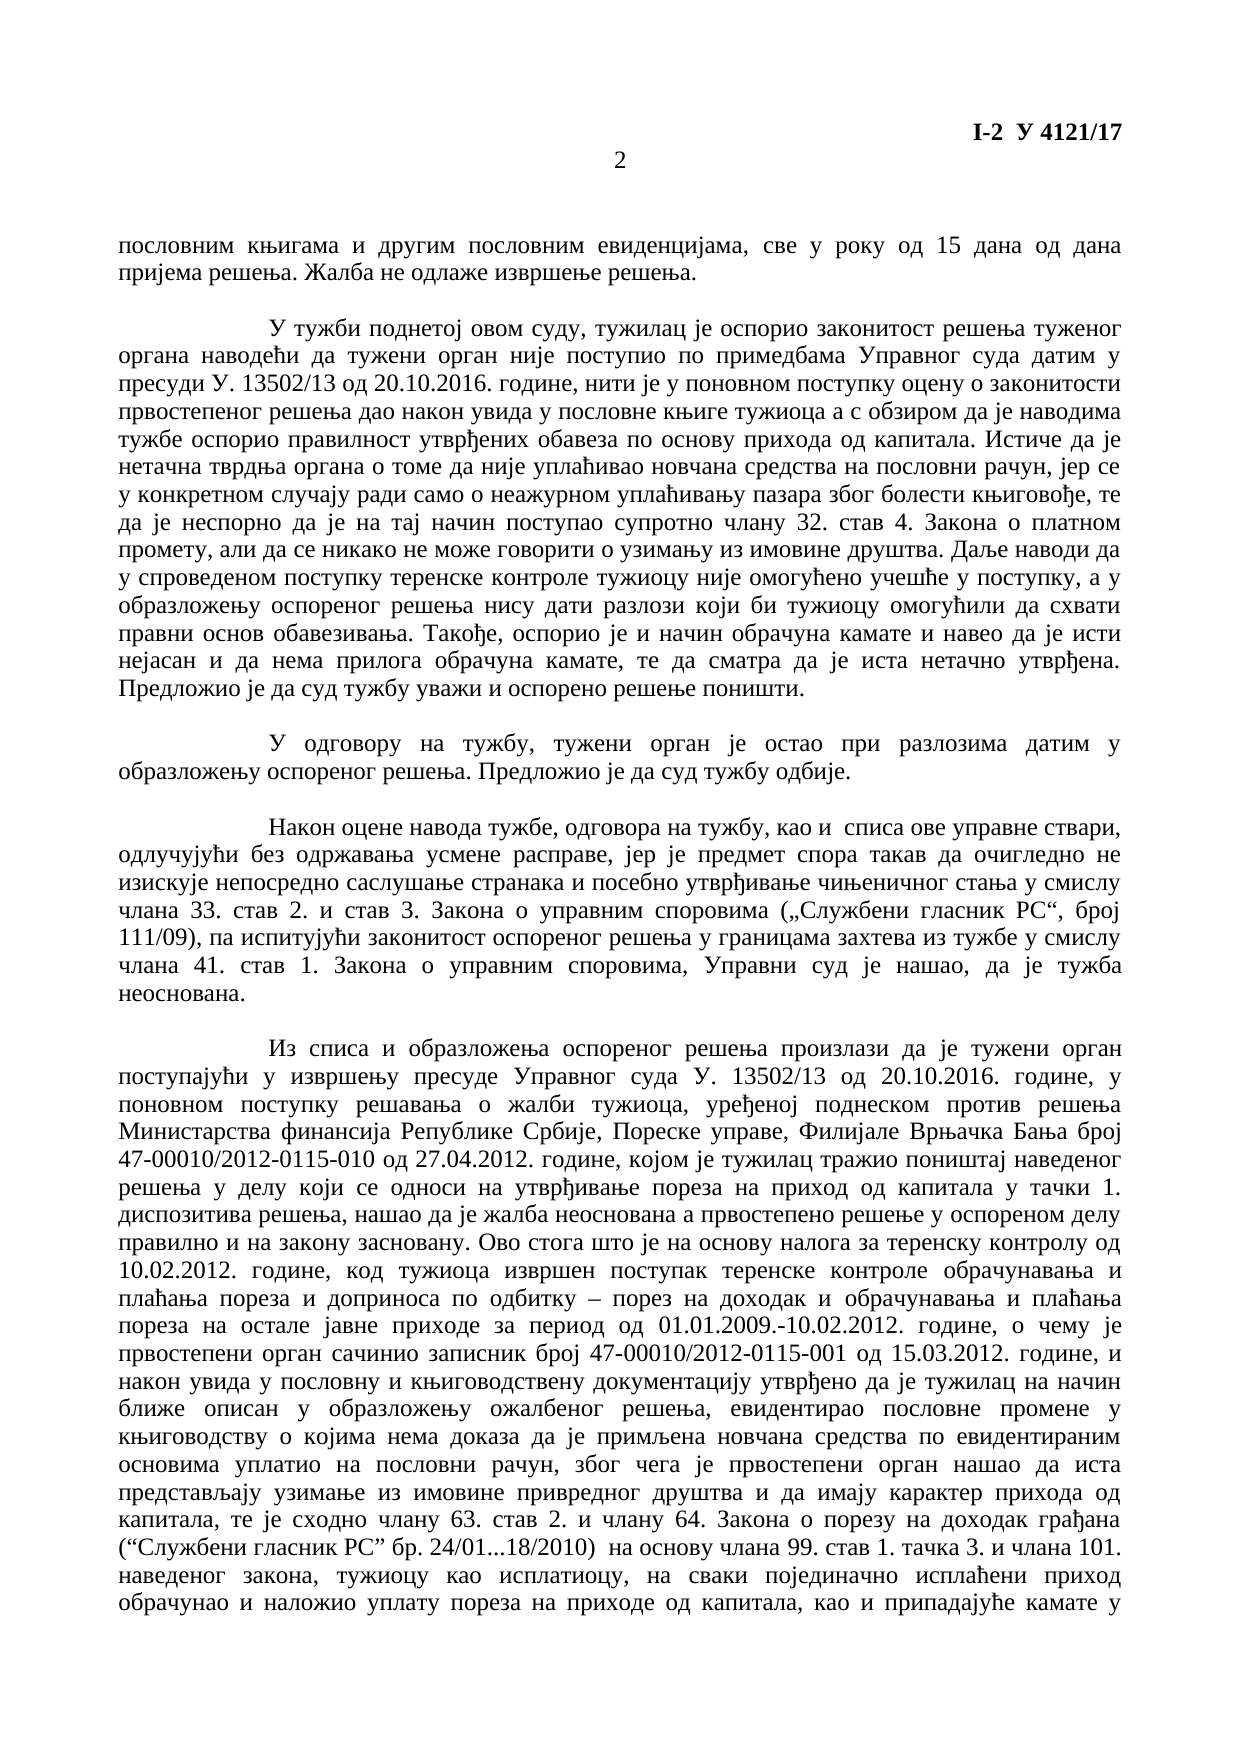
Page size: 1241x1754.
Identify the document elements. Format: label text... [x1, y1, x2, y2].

text Након оцене навода тужбе, одговора на тужбу, као и списа ове управне ствари, одлучујући без одржавања усмене расправе, јер је предмет спора такав да очигледно не изискује непосредно саслушање странака и посебно утврђивање чињеничног стања у смислу члана 33. став 2. и став 3. Закона о управним споровима („Службени гласник РС“, број 111/09), па испитујући законитост оспореног решења у границама захтева из тужбе у смислу члана 41. став 1. Закона о управним споровима, Управни суд је нашао, да је тужба неоснована. [118, 813, 1122, 1007]
text У одговору на тужбу, тужени орган је остао при разлозима датим у образложењу оспореног решења. Предложио је да суд тужбу одбије. [118, 729, 1122, 785]
text пословним књигама и другим пословним евиденцијама, све у року од 15 дана од дана пријема решења. Жалба не одлаже извршење решења. [118, 231, 1122, 286]
text Из списа и образложења оспореног решења произлази да је тужени орган поступајући у извршењу пресуде Управног суда У. 13502/13 од 20.10.2016. године, у поновном поступку решавања о жалби тужиоца, уређеној поднеском против решења Министарства финансија Републике Србије, Пореске управе, Филијале Врњачка Бања број 47-00010/2012-0115-010 од 27.04.2012. године, којом је тужилац тражио поништај наведеног решења у делу који се односи на утврђивање пореза на приход од капитала у тачки 1. диспозитива решења, нашао да је жалба неоснована а првостепено решење у оспореном делу правилно и на закону засновану. Ово стога што је на основу налога за теренску контролу од 10.02.2012. године, код тужиоца извршен поступак теренске контроле обрачунавања и плаћања пореза и доприноса по одбитку – порез на доходак и обрачунавања и плаћања пореза на остале јавне приходе за период од 01.01.2009.-10.02.2012. године, о чему је првостепени орган сачинио записник број 47-00010/2012-0115-001 од 15.03.2012. године, и након увида у пословну и књиговодствену документацију утврђено да је тужилац на начин ближе описан у образложењу ожалбеног решења, евидентирао пословне промене у књиговодству о којима нема доказа да је примљена новчана средства по евидентираним основима уплатио на пословни рачун, због чега је првостепени орган нашао да иста представљају узимање из имовине привредног друштва и да имају карактер прихода од капитала, те је сходно члану 63. став 2. и члану 64. Закона о порезу на доходак грађана (“Службени гласник РС” бр. 24/01...18/2010) на основу члана 99. став 1. тачка 3. и члана 101. наведеног закона, тужиоцу као исплатиоцу, на сваки појединачно исплаћени приход обрачунао и наложио уплату пореза на приходе од капитала, као и припадајуће камате у [118, 1034, 1122, 1616]
text У тужби поднетој овом суду, тужилац је оспорио законитост решења туженог органа наводећи да тужени орган није поступио по примедбама Управног суда датим у пресуди У. 13502/13 од 20.10.2016. године, нити је у поновном поступку оцену о законитости првостепеног решења дао након увида у пословне књиге тужиоца а с обзиром да је наводима тужбе оспорио правилност утврђених обавеза по основу прихода од капитала. Истиче да је нетачна тврдња органа о томе да није уплаћивао новчана средства на пословни рачун, јер се у конкретном случају ради само о неажурном уплаћивању пазара због болести књиговође, те да је неспорно да је на тај начин поступао супротно члану 32. став 4. Закона о платном промету, али да се никако не може говорити о узимању из имовине друштва. Даље наводи да у спроведеном поступку теренске контроле тужиоцу није омогућено учешће у поступку, а у образложењу оспореног решења нису дати разлози који би тужиоцу омогућили да схвати правни основ обавезивања. Такође, оспорио је и начин обрачуна камате и навео да је исти нејасан и да нема прилога обрачуна камате, те да сматра да је иста нетачно утврђена. Предложио је да суд тужбу уважи и оспорено решење поништи. [118, 314, 1122, 702]
